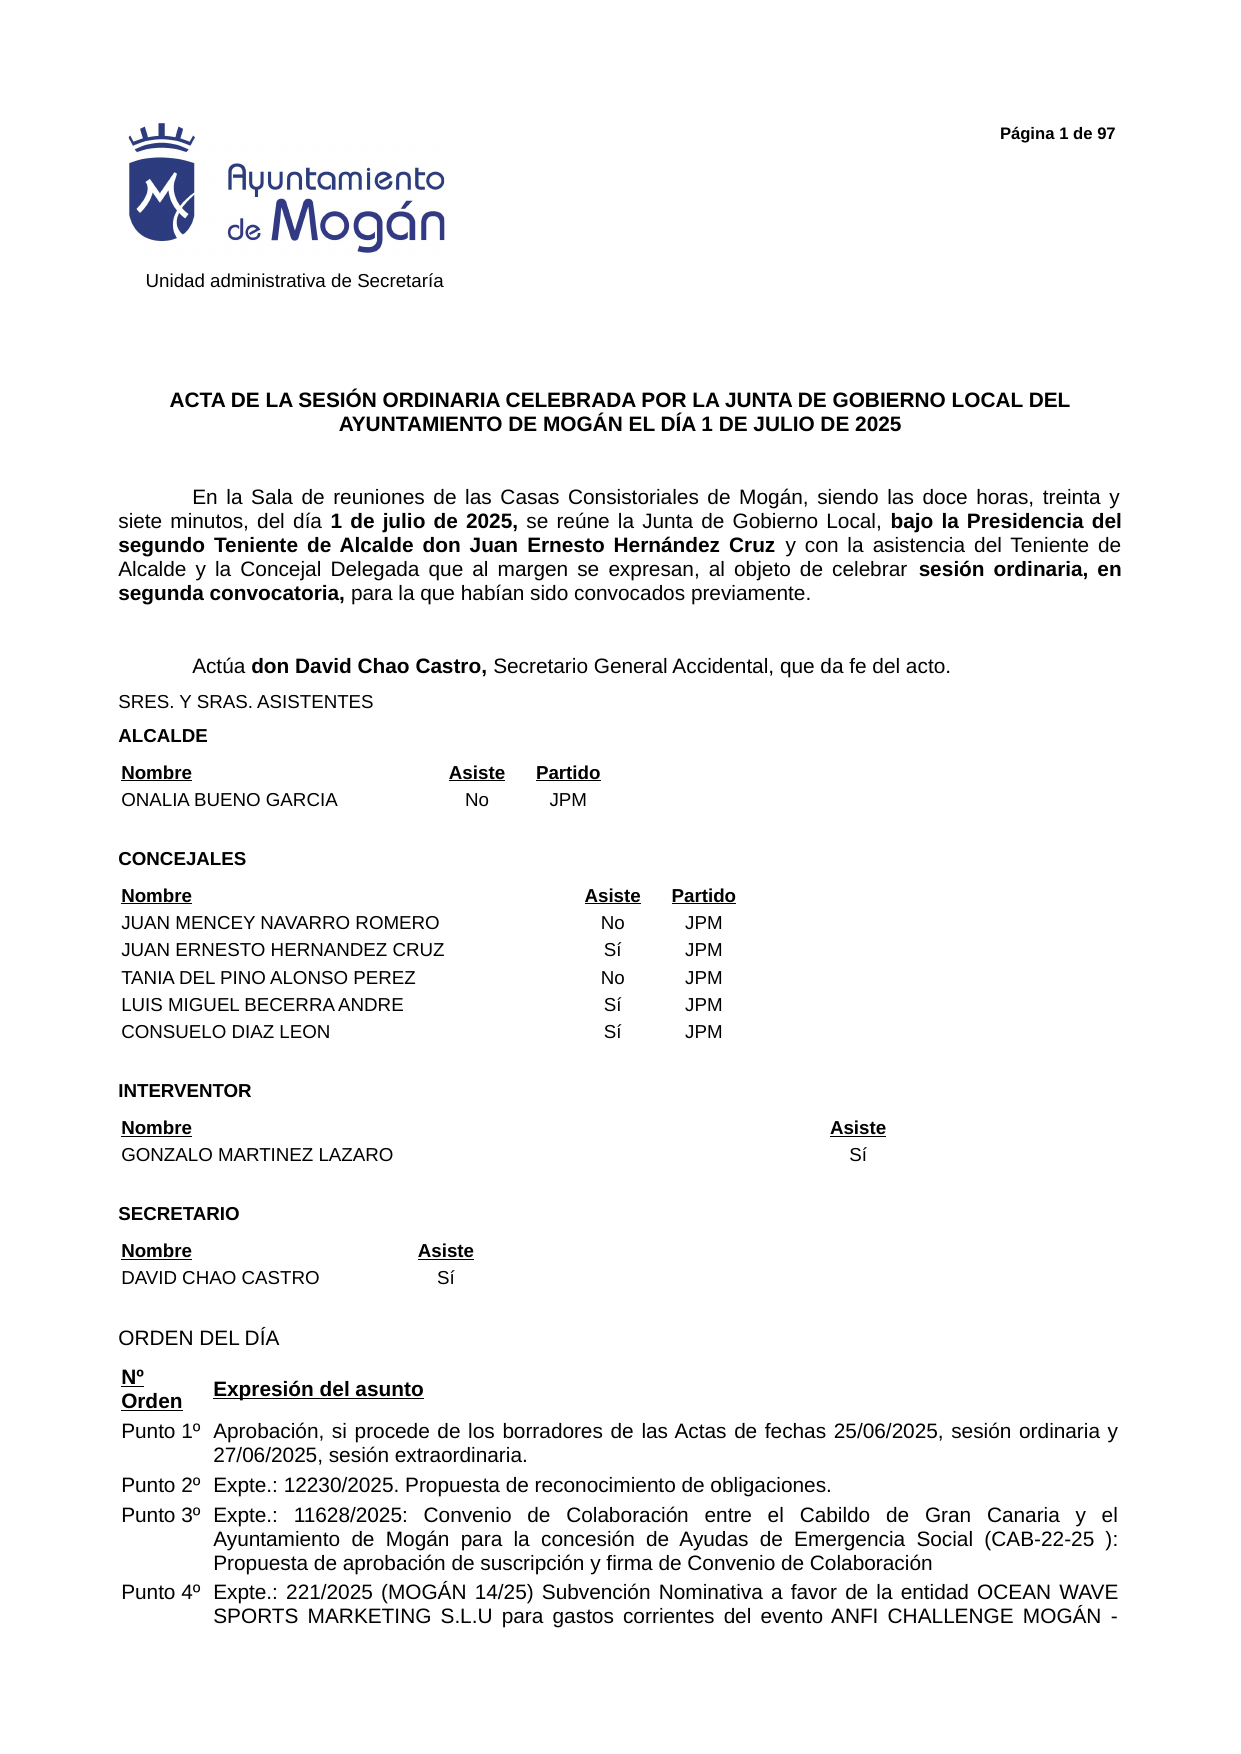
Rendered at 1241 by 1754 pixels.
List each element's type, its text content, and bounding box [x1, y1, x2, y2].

table_cell Aprobación, si procede de los borradores de las Actas de fechas 25/06/2025, sesión ordinaria y 27/06/2025, sesión extraordinaria. [210, 1416, 1122, 1470]
table_cell No [572, 909, 653, 936]
table_header Partido [653, 881, 754, 909]
table_cell LUIS MIGUEL BECERRA ANDRE [118, 991, 572, 1018]
table_cell Sí [814, 1141, 901, 1169]
table_cell CONSUELO DIAZ LEON [118, 1019, 572, 1046]
table_cell Sí [405, 1264, 486, 1292]
table_cell Punto 4º [118, 1577, 210, 1631]
text ALCALDE [118, 724, 1122, 746]
table_cell DAVID CHAO CASTRO [118, 1264, 405, 1292]
table_cell JPM [517, 786, 619, 813]
text INTERVENTOR [118, 1080, 1122, 1101]
table_cell JPM [653, 909, 754, 936]
table_cell JUAN MENCEY NAVARRO ROMERO [118, 909, 572, 936]
table_header Partido [517, 759, 619, 786]
table_cell No [572, 964, 653, 991]
table_cell GONZALO MARTINEZ LAZARO [118, 1141, 814, 1169]
table_header Asiste [405, 1237, 486, 1264]
table_cell Expte.: 12230/2025. Propuesta de reconocimiento de obligaciones. [210, 1470, 1122, 1499]
table_cell No [437, 786, 517, 813]
picture [128, 123, 445, 259]
table_header Asiste [437, 759, 517, 786]
table_header Asiste [814, 1114, 901, 1141]
table_header Partido [486, 1237, 588, 1264]
table_header Asiste [572, 881, 653, 909]
table_header Partido [901, 1114, 988, 1141]
table_header Nº Orden [118, 1362, 210, 1416]
text ACTA DE LA SESIÓN ORDINARIA CELEBRADA POR LA JUNTA DE GOBIERNO LOCAL DEL AYUNTAMIENTO DE MOGÁN EL DÍA 1 DE JULIO DE 2025 [118, 388, 1122, 436]
text En la Sala de reuniones de las Casas Consistoriales de Mogán, siendo las doce horas, treinta y siete minutos, del día 1 de julio de 2025, se reúne la Junta de Gobierno Local, bajo la Presidencia del segundo Teniente de Alcalde don Juan Ernesto Hernández Cruz y con la asistencia del Teniente de Alcalde y la Concejal Delegada que al margen se expresan, al objeto de celebrar sesión ordinaria, en segunda convocatoria, para la que habían sido convocados previamente. [118, 485, 1122, 605]
table_cell [901, 1141, 988, 1169]
table_cell [486, 1264, 588, 1292]
table_cell Punto 2º [118, 1470, 210, 1499]
table_cell Sí [572, 1019, 653, 1046]
table_cell Expte.: 221/2025 (MOGÁN 14/25) Subvención Nominativa a favor de la entidad OCEAN WAVE SPORTS MARKETING S.L.U para gastos corrientes del evento ANFI CHALLENGE MOGÁN [210, 1577, 1122, 1631]
text Actúa don David Chao Castro, Secretario General Accidental, que da fe del acto. [118, 654, 1122, 678]
table_cell TANIA DEL PINO ALONSO PEREZ [118, 964, 572, 991]
text ORDEN DEL DÍA [118, 1326, 1122, 1350]
table_cell JPM [653, 936, 754, 964]
table_cell JPM [653, 964, 754, 991]
table_cell Punto 3º [118, 1500, 210, 1577]
table_cell JPM [653, 1019, 754, 1046]
table_header Nombre [118, 1114, 814, 1141]
table_cell ONALIA BUENO GARCIA [118, 786, 437, 813]
table_header Nombre [118, 1237, 405, 1264]
text CONCEJALES [118, 847, 1122, 869]
text SRES. Y SRAS. ASISTENTES [118, 690, 1122, 712]
text SECRETARIO [118, 1203, 1122, 1224]
table_cell Sí [572, 991, 653, 1018]
table_header Nombre [118, 759, 437, 786]
table_cell Punto 1º [118, 1416, 210, 1470]
table_header Expresión del asunto [210, 1362, 1122, 1416]
table_cell JPM [653, 991, 754, 1018]
table_cell Expte.: 11628/2025: Convenio de Colaboración entre el Cabildo de Gran Canaria y el Ayuntamiento de Mogán para la concesión de Ayudas de Emergencia Social (CAB-22-25 ): Propuesta de aprobación de suscripción y firma de Convenio de Colaboración [210, 1500, 1122, 1577]
table_header Nombre [118, 881, 572, 909]
table_cell Sí [572, 936, 653, 964]
table_cell JUAN ERNESTO HERNANDEZ CRUZ [118, 936, 572, 964]
